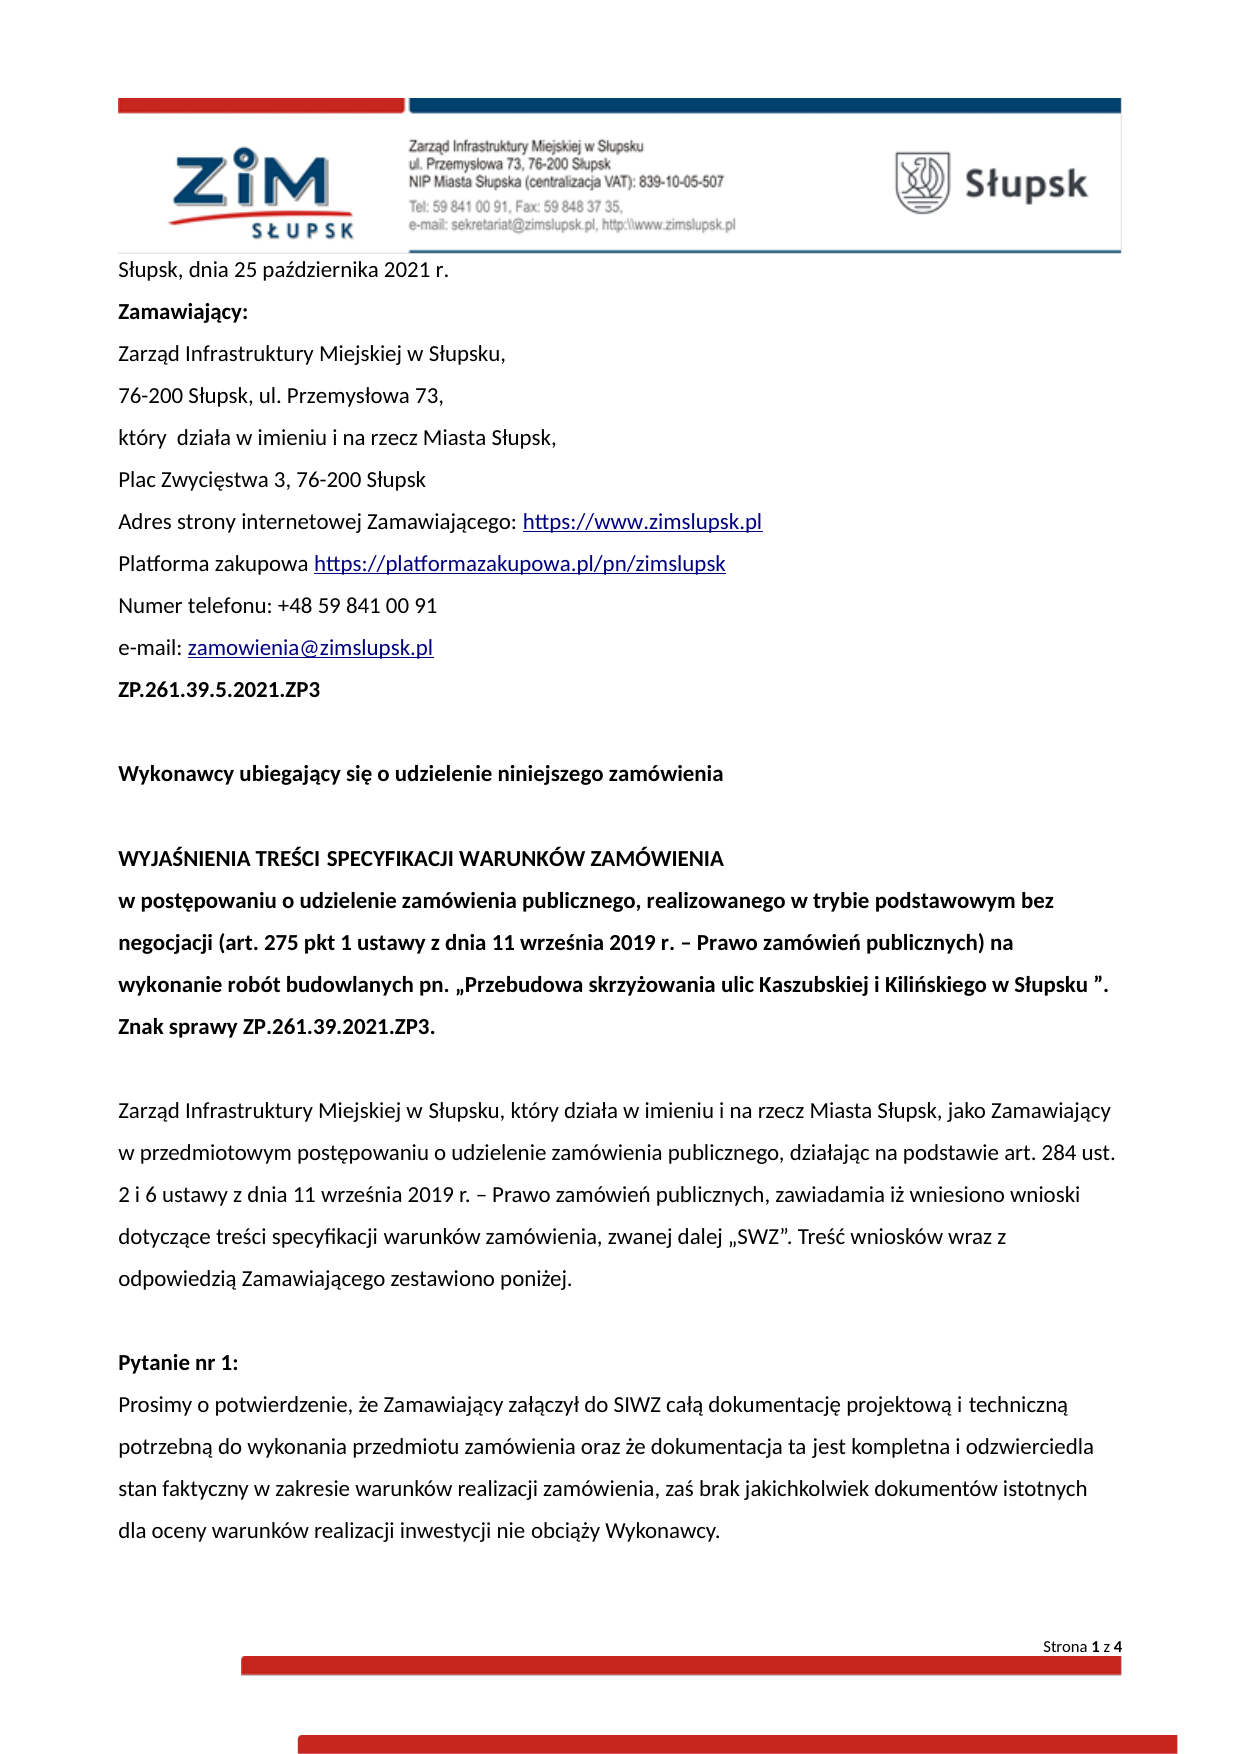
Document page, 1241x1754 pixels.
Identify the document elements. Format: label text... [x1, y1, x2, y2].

text WYJAŚNIENIA TREŚCI SPECYFIKACJI WARUNKÓW ZAMÓWIENIA [118, 843, 1122, 872]
text Zarząd Infrastruktury Miejskiej w Słupsku, [118, 339, 1122, 367]
text Plac Zwycięstwa 3, 76-200 Słupsk [118, 465, 1122, 493]
text Wykonawcy ubiegający się o udzielenie niniejszego zamówienia [118, 759, 1122, 787]
text e-mail: zamowienia@zimslupsk.pl [118, 633, 1122, 661]
text 76-200 Słupsk, ul. Przemysłowa 73, [118, 381, 1122, 409]
text Słupsk, dnia 25 października 2021 r. [118, 255, 1122, 283]
text Zamawiający: [118, 297, 1122, 325]
text Pytanie nr 1: [118, 1348, 1122, 1376]
text Platforma zakupowa https://platformazakupowa.pl/pn/zimslupsk [118, 549, 1122, 577]
text Zarząd Infrastruktury Miejskiej w Słupsku, który działa w imieniu i na rzecz Miasta Słupsk, jako Zamawiający w przedmiotowym postępowaniu o udzielenie zamówienia publicznego, działając na podstawie art. 284 ust. 2 i 6 ustawy z dnia 11 września 2019 r. – Prawo zamówień publicznych, zawiadamia iż wniesiono wnioski dotyczące treści specyfikacji warunków zamówienia, zwanej dalej „SWZ”. Treść wniosków wraz z odpowiedzią Zamawiającego zestawiono poniżej. [118, 1096, 1122, 1292]
text Numer telefonu: +48 59 841 00 91 [118, 591, 1122, 619]
text Prosimy o potwierdzenie, że Zamawiający załączył do SIWZ całą dokumentację projektową i techniczną potrzebną do wykonania przedmiotu zamówienia oraz że dokumentacja ta jest kompletna i odzwierciedla stan faktyczny w zakresie warunków realizacji zamówienia, zaś brak jakichkolwiek dokumentów istotnych dla oceny warunków realizacji inwestycji nie obciąży Wykonawcy. [118, 1390, 1122, 1544]
text Adres strony internetowej Zamawiającego: https://www.zimslupsk.pl [118, 507, 1122, 535]
text który działa w imieniu i na rzecz Miasta Słupsk, [118, 423, 1122, 451]
text w postępowaniu o udzielenie zamówienia publicznego, realizowanego w trybie podstawowym bez negocjacji (art. 275 pkt 1 ustawy z dnia 11 września 2019 r. – Prawo zamówień publicznych) na wykonanie robót budowlanych pn. „Przebudowa skrzyżowania ulic Kaszubskiej i Kilińskiego w Słupsku ”. Znak sprawy ZP.261.39.2021.ZP3. [118, 886, 1122, 1040]
text ZP.261.39.5.2021.ZP3 [118, 675, 1122, 703]
